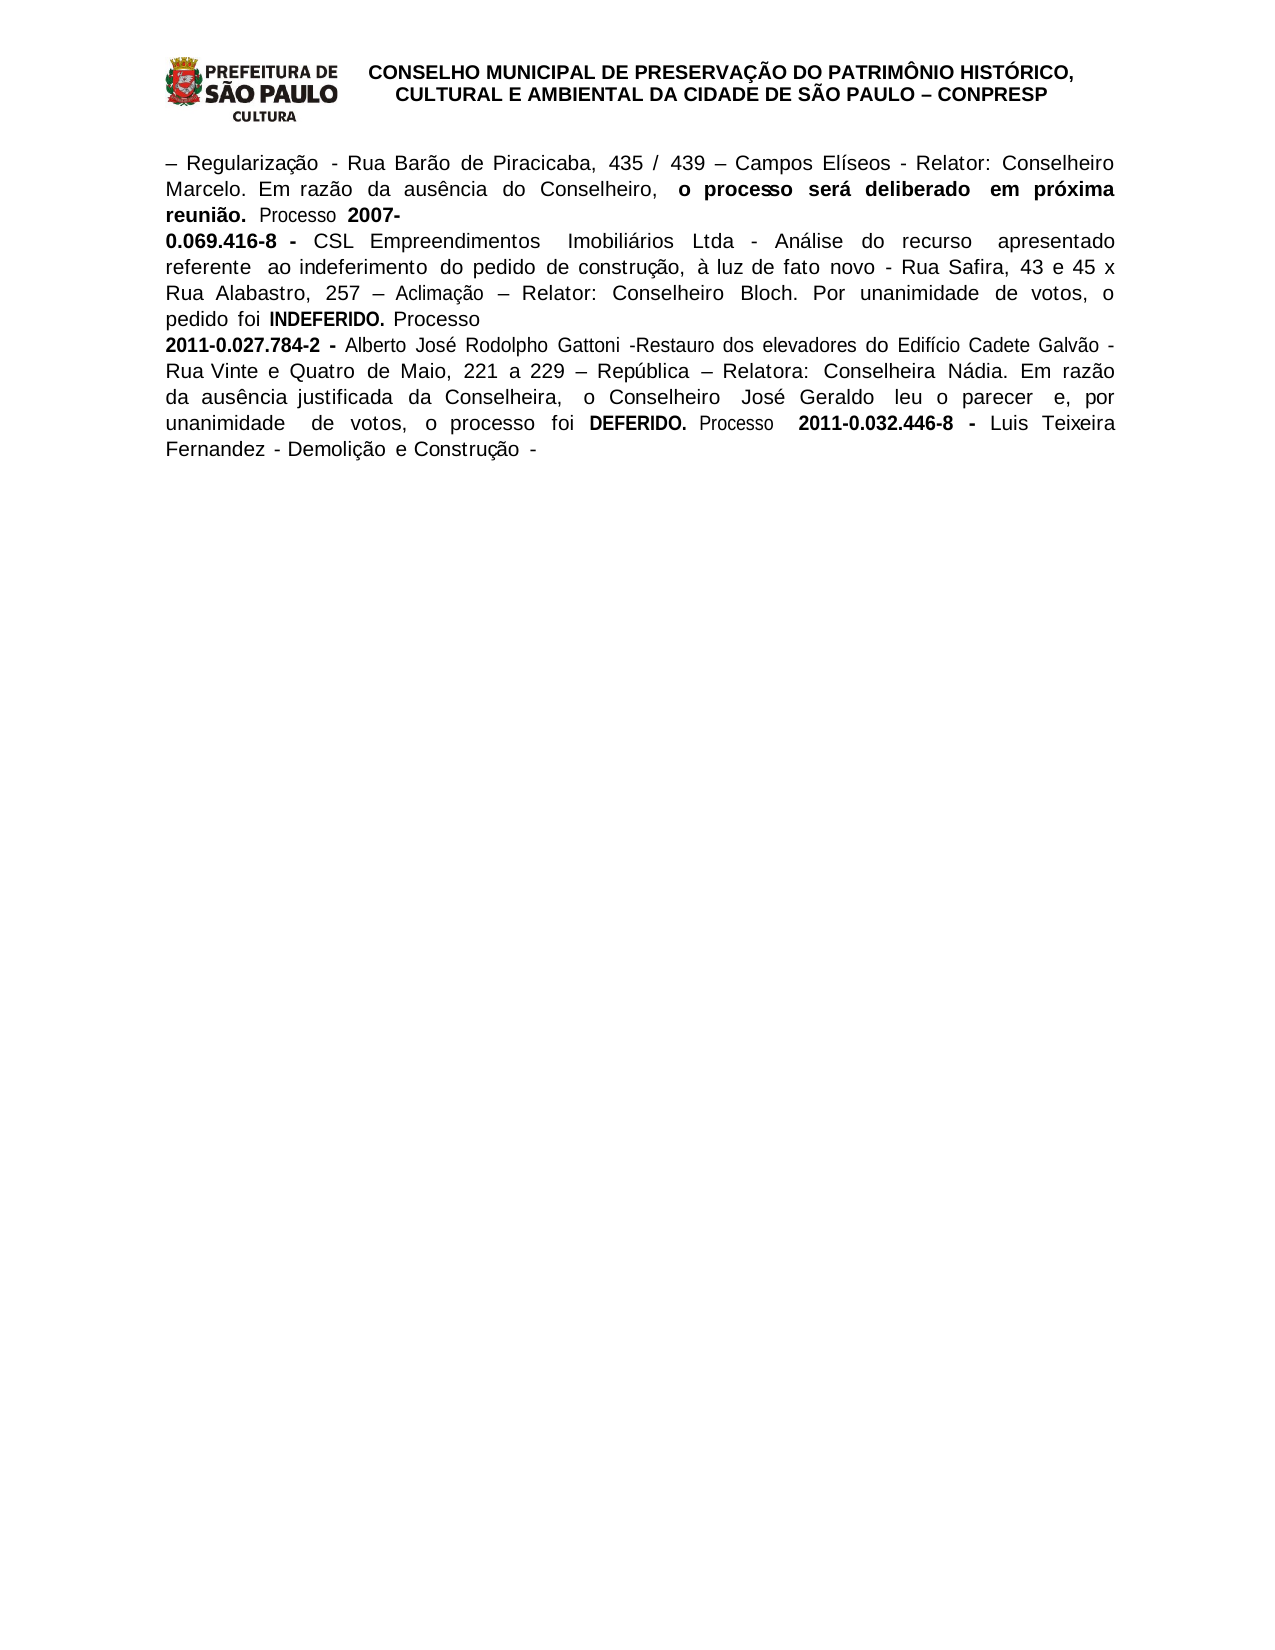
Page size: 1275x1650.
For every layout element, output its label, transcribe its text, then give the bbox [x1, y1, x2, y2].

text – Regularização - Rua Barão de Piracicaba, 435 / 439 – Campos Elíseos - Relator: Conselheiro Marcelo. Em razão da ausência do Conselheiro, o processo será deliberado em próxima reunião. Processo 2007- [165, 150, 1114, 226]
text 2011-0.027.784-2 - Alberto José Rodolpho Gattoni -Restauro dos elevadores do Edifício Cadete Galvão - Rua Vinte e Quatro de Maio, 221 a 229 – República – Relatora: Conselheira Nádia. Em razão da ausência justificada da Conselheira, o Conselheiro José Geraldo leu o parecer e, por unanimidade de votos, o processo foi DEFERIDO. Processo 2011-0.032.446-8 - Luis Teixeira Fernandez - Demolição e Construção - [165, 333, 1115, 461]
text 0.069.416-8 - CSL Empreendimentos Imobiliários Ltda - Análise do recurso apresentado referente ao indeferimento do pedido de construção, à luz de fato novo - Rua Safira, 43 e 45 x Rua Alabastro, 257 – Aclimação – Relator: Conselheiro Bloch. Por unanimidade de votos, o pedido foi INDEFERIDO. Processo [165, 228, 1115, 331]
